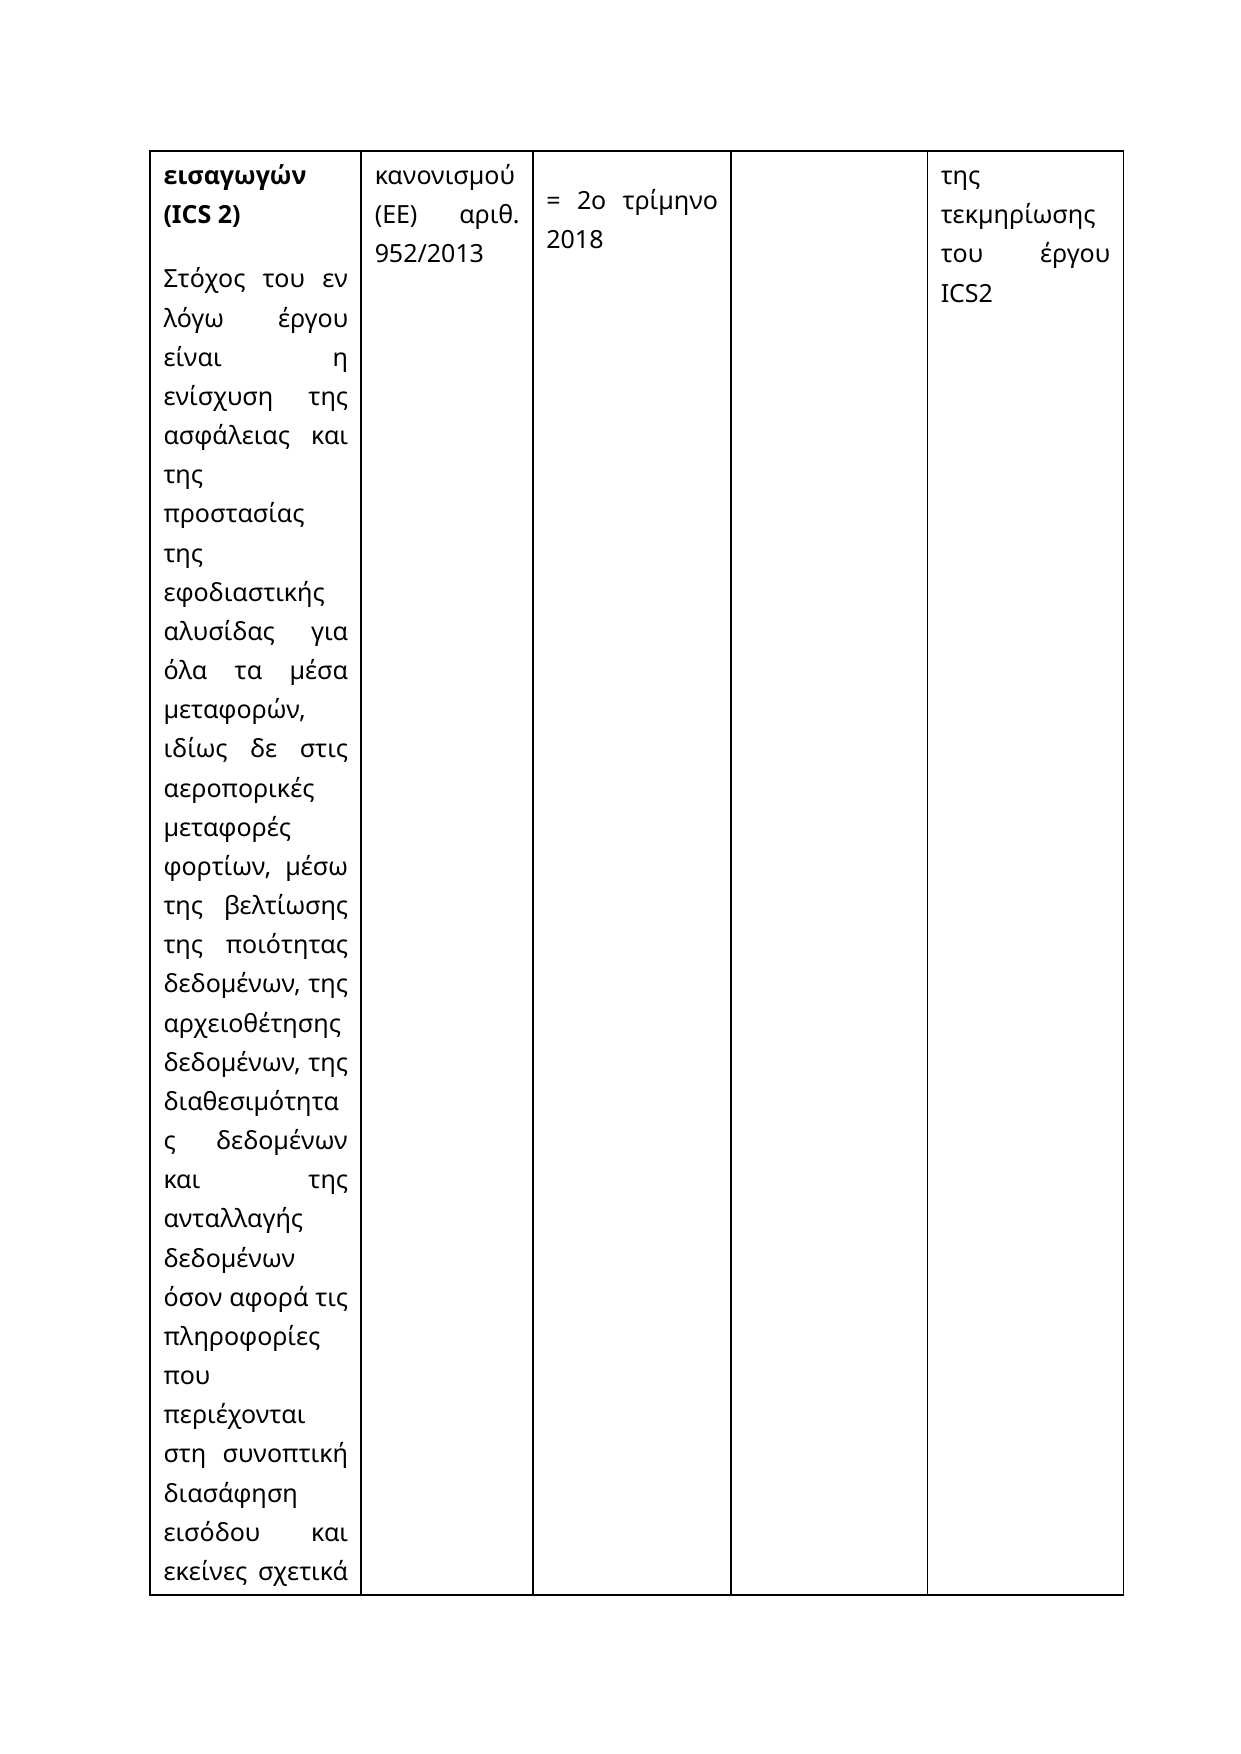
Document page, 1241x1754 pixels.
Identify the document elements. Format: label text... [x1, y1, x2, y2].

table_cell εισαγωγών (ICS 2) Στόχος του εν λόγω έργου είναι η ενίσχυση της ασφάλειας και της προστασίας της εφοδιαστικής αλυσίδας για όλα τα μέσα μεταφορών, ιδίως δε στις αεροπορικές μεταφορές φορτίων, μέσω της βελτίωσης της ποιότητας δεδομένων, της αρχειοθέτησης δεδομένων, της διαθεσιμότητας δεδομένων και της ανταλλαγής δεδομένων όσον αφορά τις πληροφορίες που περιέχονται στη συνοπτική διασάφηση εισόδου και εκείνες σχετικά [151, 152, 360, 1594]
table_cell [732, 152, 927, 1594]
table_cell κανονισμού (ΕΕ) αριθ. 952/2013 [362, 152, 532, 1594]
table_cell = 2ο τρίμηνο 2018 [534, 152, 730, 1594]
table_cell της τεκμηρίωσης του έργου ICS2 [928, 152, 1123, 1594]
